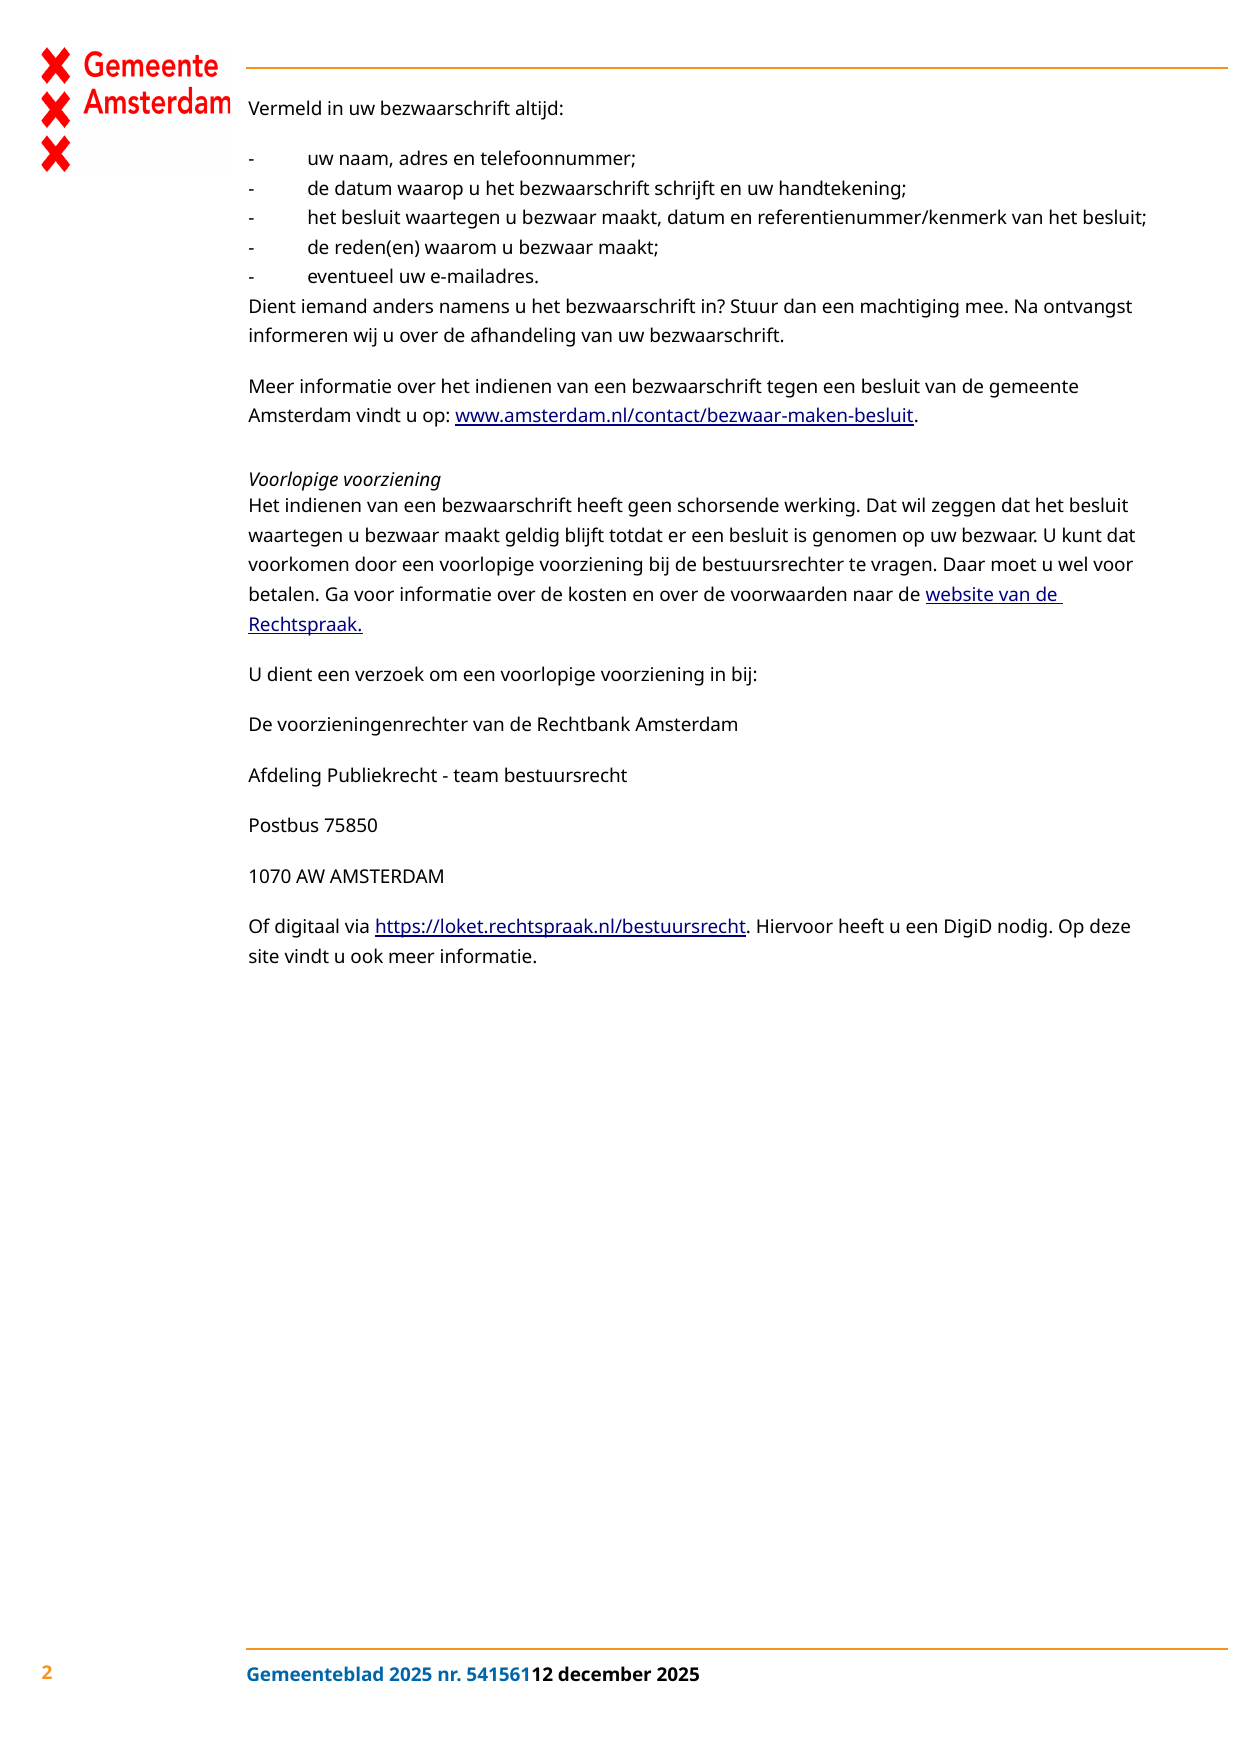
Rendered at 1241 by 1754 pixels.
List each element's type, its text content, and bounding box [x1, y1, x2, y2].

text Afdeling Publiekrecht - team bestuursrecht [248, 762, 1152, 788]
list uw naam, adres en telefoonnummer; [248, 145, 1152, 171]
text Of digitaal via https://loket.rechtspraak.nl/bestuursrecht. Hiervoor heeft u een DigiD nodig. Op deze site vindt u ook meer informatie. [248, 913, 1152, 968]
picture [41, 47, 231, 172]
text Vermeld in uw bezwaarschrift altijd: [248, 95, 1152, 121]
text U dient een verzoek om een voorlopige voorziening in bij: [248, 661, 1152, 687]
text Meer informatie over het indienen van een bezwaarschrift tegen een besluit van de gemeente Amsterdam vindt u op: www.amsterdam.nl/contact/bezwaar-maken-besluit. [248, 373, 1152, 428]
text Dient iemand anders namens u het bezwaarschrift in? Stuur dan een machtiging mee. Na ontvangst informeren wij u over de afhandeling van uw bezwaarschrift. [248, 293, 1152, 348]
text De voorzieningenrechter van de Rechtbank Amsterdam [248, 712, 1152, 737]
text Postbus 75850 [248, 812, 1152, 838]
list eventueel uw e-mailadres. [248, 263, 1152, 289]
text 1070 AW AMSTERDAM [248, 863, 1152, 888]
list de datum waarop u het bezwaarschrift schrijft en uw handtekening; [248, 175, 1152, 201]
text Voorlopige voorziening [248, 467, 1152, 492]
list het besluit waartegen u bezwaar maakt, datum en referentienummer/kenmerk van het besluit; [248, 204, 1152, 230]
text Het indienen van een bezwaarschrift heeft geen schorsende werking. Dat wil zeggen dat het besluit waartegen u bezwaar maakt geldig blijft totdat er een besluit is genomen op uw bezwaar. U kunt dat voorkomen door een voorlopige voorziening bij de bestuursrechter te vragen. Daar moet u wel voor betalen. Ga voor informatie over de kosten en over de voorwaarden naar de website van de Rechtspraak. [248, 492, 1152, 636]
list de reden(en) waarom u bezwaar maakt; [248, 234, 1152, 260]
